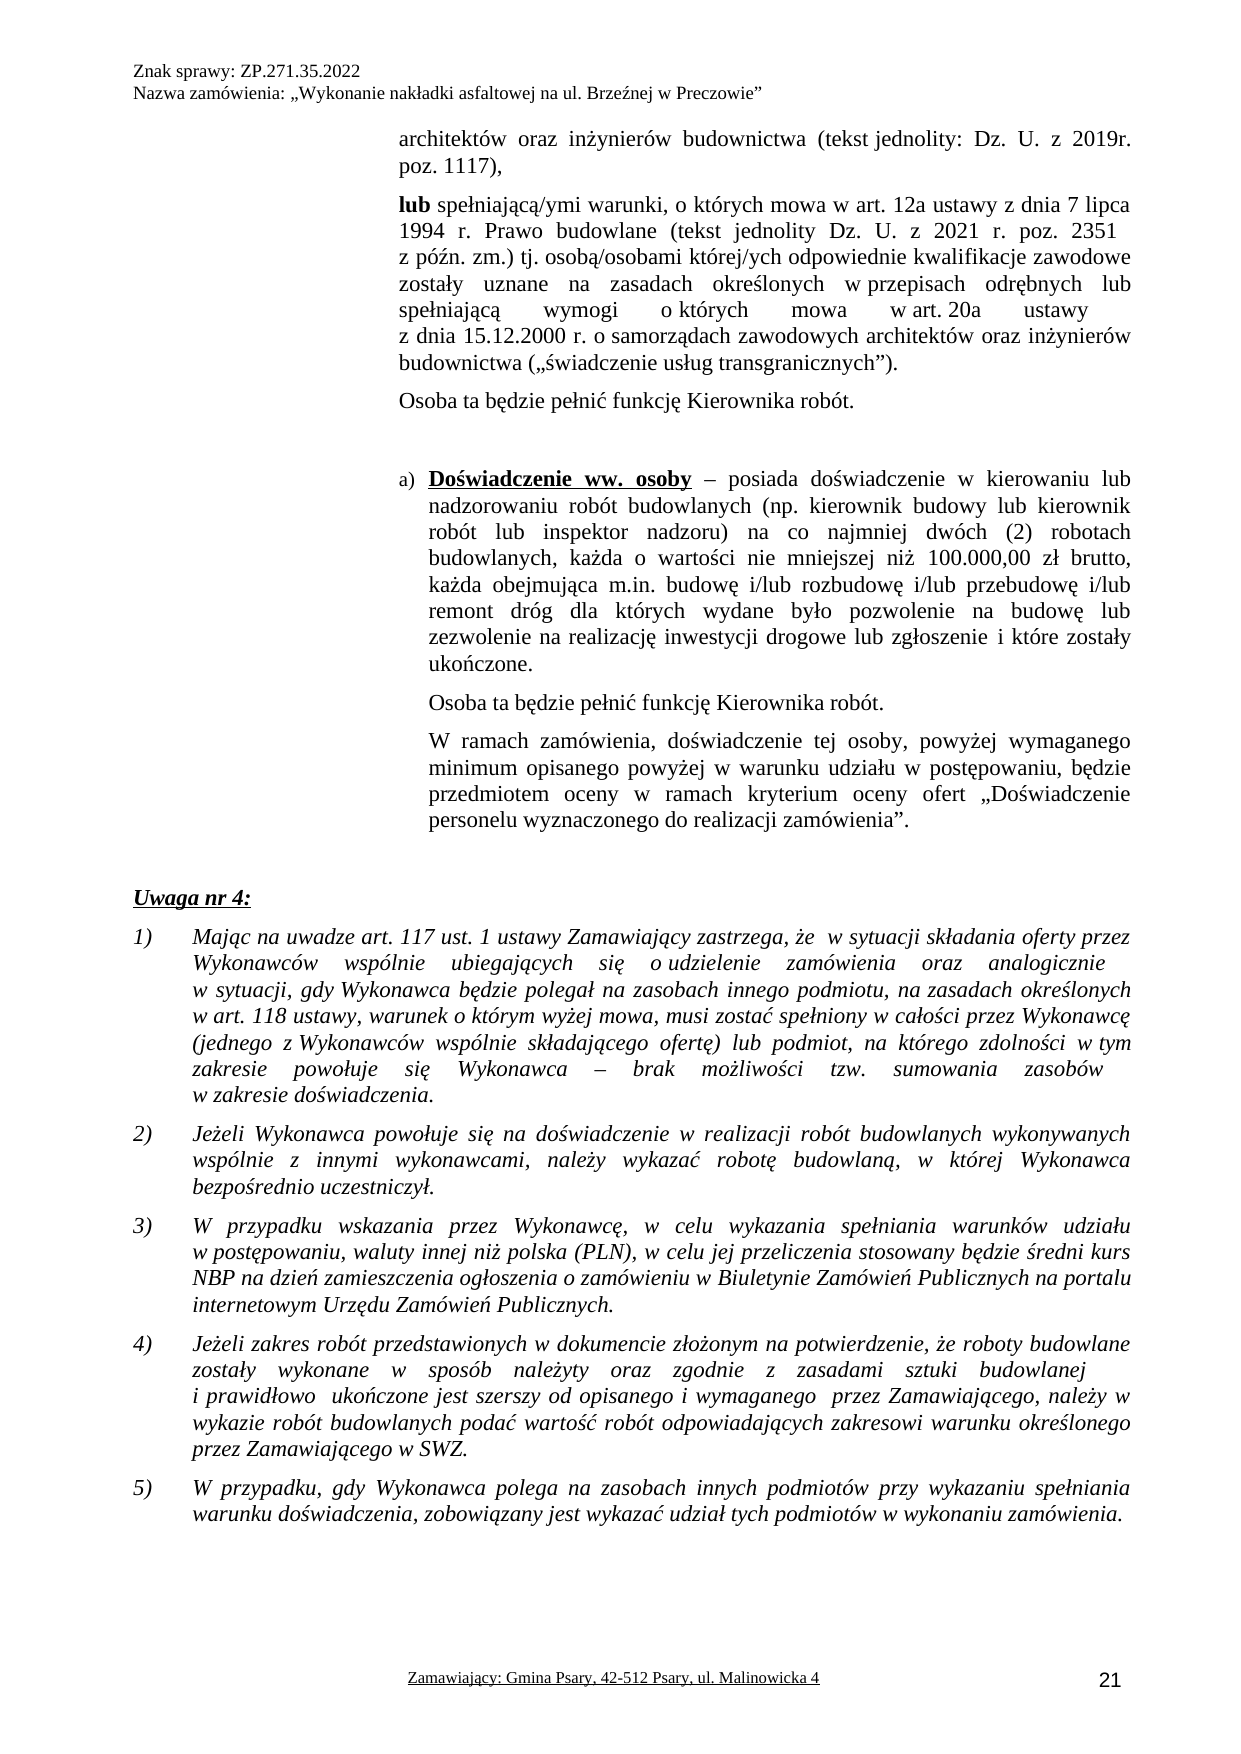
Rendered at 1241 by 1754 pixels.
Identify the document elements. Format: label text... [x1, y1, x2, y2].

list Jeżeli zakres robót przedstawionych w dokumencie złożonym na potwierdzenie, że roboty budowlane zostały wykonane w sposób należyty oraz zgodnie z zasadami sztuki budowlanej i prawidłowo ukończone jest szerszy od opisanego i wymaganego przez Zamawiającego, należy w wykazie robót budowlanych podać wartość robót odpowiadających zakresowi warunku określonego przez Zamawiającego w SWZ. [133, 1329, 1132, 1461]
list W przypadku, gdy Wykonawca polega na zasobach innych podmiotów przy wykazaniu spełniania warunku doświadczenia, zobowiązany jest wykazać udział tych podmiotów w wykonaniu zamówienia. [133, 1474, 1132, 1527]
list W przypadku wskazania przez Wykonawcę, w celu wykazania spełniania warunków udziału w postępowaniu, waluty innej niż polska (PLN), w celu jej przeliczenia stosowany będzie średni kurs NBP na dzień zamieszczenia ogłoszenia o zamówieniu w Biuletynie Zamówień Publicznych na portalu internetowym Urzędu Zamówień Publicznych. [133, 1212, 1132, 1317]
list Doświadczenie ww. osoby – posiada doświadczenie w kierowaniu lub nadzorowaniu robót budowlanych (np. kierownik budowy lub kierownik robót lub inspektor nadzoru) na co najmniej dwóch (2) robotach budowlanych, każda o wartości nie mniejszej niż 100.000,00 zł brutto, każda obejmująca m.in. budowę i/lub rozbudowę i/lub przebudowę i/lub remont dróg dla których wydane było pozwolenie na budowę lub zezwolenie na realizację inwestycji drogowe lub zgłoszenie i które zostały ukończone. [399, 465, 1132, 676]
list Jeżeli Wykonawca powołuje się na doświadczenie w realizacji robót budowlanych wykonywanych wspólnie z innymi wykonawcami, należy wykazać robotę budowlaną, w której Wykonawca bezpośrednio uczestniczył. [133, 1120, 1132, 1199]
list W ramach zamówienia, doświadczenie tej osoby, powyżej wymaganego minimum opisanego powyżej w warunku udziału w postępowaniu, będzie przedmiotem oceny w ramach kryterium oceny ofert „Doświadczenie personelu wyznaczonego do realizacji zamówienia”. [428, 727, 1132, 833]
list lub spełniającą/ymi warunki, o których mowa w art. 12a ustawy z dnia 7 lipca 1994 r. Prawo budowlane (tekst jednolity Dz. U. z 2021 r. poz. 2351 z późn. zm.) tj. osobą/osobami której/ych odpowiednie kwalifikacje zawodowe zostały uznane na zasadach określonych w przepisach odrębnych lub spełniającą wymogi o których mowa w art. 20a ustawy z dnia 15.12.2000 r. o samorządach zawodowych architektów oraz inżynierów budownictwa („świadczenie usług transgranicznych”). [399, 191, 1132, 375]
list architektów oraz inżynierów budownictwa (tekst jednolity: Dz. U. z 2019r. poz. 1117), [399, 125, 1132, 178]
list Osoba ta będzie pełnić funkcję Kierownika robót. [399, 388, 1132, 414]
list Mając na uwadze art. 117 ust. 1 ustawy Zamawiający zastrzega, że w sytuacji składania oferty przez Wykonawców wspólnie ubiegających się o udzielenie zamówienia oraz analogicznie w sytuacji, gdy Wykonawca będzie polegał na zasobach innego podmiotu, na zasadach określonych w art. 118 ustawy, warunek o którym wyżej mowa, musi zostać spełniony w całości przez Wykonawcę (jednego z Wykonawców wspólnie składającego ofertę) lub podmiot, na którego zdolności w tym zakresie powołuje się Wykonawca – brak możliwości tzw. sumowania zasobów w zakresie doświadczenia. [133, 923, 1132, 1108]
list Osoba ta będzie pełnić funkcję Kierownika robót. [428, 689, 1132, 715]
text Uwaga nr 4: [133, 884, 1132, 911]
